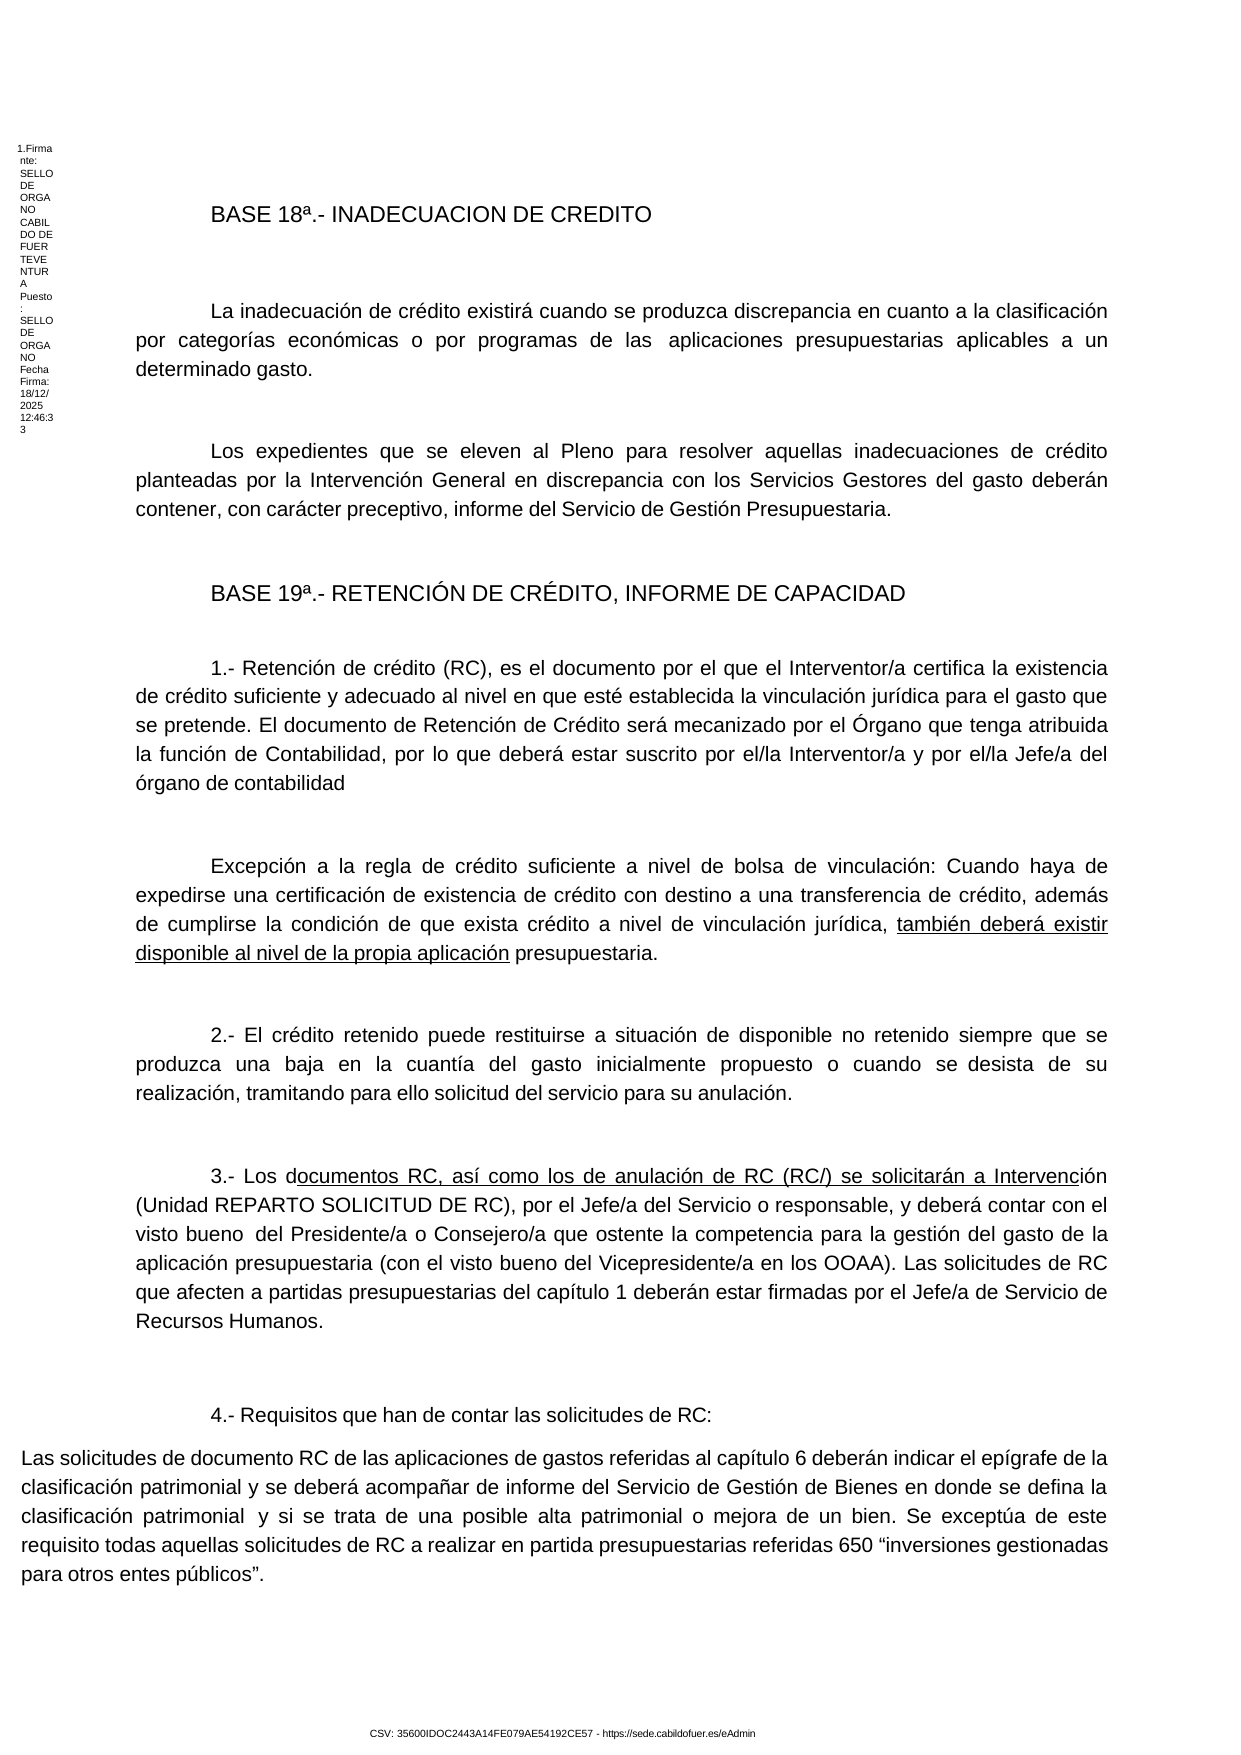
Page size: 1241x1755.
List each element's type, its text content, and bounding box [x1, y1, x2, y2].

text Los expedientes que se eleven al Pleno para resolver aquellas inadecuaciones de crédito planteadas por la Intervención General en discrepancia con los Servicios Gestores del gasto deberán contener, con carácter preceptivo, informe del Servicio de Gestión Presupuestaria. [135, 439, 1108, 521]
text Fecha Firma: 18/12/2025 12:46:33 [20, 364, 54, 436]
subtitle BASE 18ª.- INADECUACION DE CREDITO [210, 201, 1120, 228]
list Las solicitudes de documento RC de las aplicaciones de gastos referidas al capítulo 6 deberán indicar el epígrafe de la clasificación patrimonial y se deberá acompañar de informe del Servicio de Gestión de Bienes en donde se defina la clasificación patrimonial y si se trata de una posible alta patrimonial o mejora de un bien. Se exceptúa de este requisito todas aquellas solicitudes de RC a realizar en partida presupuestarias referidas 650 “inversiones gestionadas para otros entes públicos”. [0, 1446, 1108, 1586]
text 4.- Requisitos que han de contar las solicitudes de RC: [210, 1403, 1120, 1427]
text 1.Firmante: SELLO DE ORGANO CABILDO DE FUERTEVENTURA Puesto: SELLO DE ORGANO [17, 143, 54, 363]
subtitle BASE 19ª.- RETENCIÓN DE CRÉDITO, INFORME DE CAPACIDAD [210, 580, 1120, 606]
text La inadecuación de crédito existirá cuando se produzca discrepancia en cuanto a la clasificación por categorías económicas o por programas de las aplicaciones presupuestarias aplicables a un determinado gasto. [135, 298, 1108, 381]
text 3.- Los documentos RC, así como los de anulación de RC (RC/) se solicitarán a Intervención (Unidad REPARTO SOLICITUD DE RC), por el Jefe/a del Servicio o responsable, y deberá contar con el visto bueno del Presidente/a o Consejero/a que ostente la competencia para la gestión del gasto de la aplicación presupuestaria (con el visto bueno del Vicepresidente/a en los OOAA). Las solicitudes de RC que afecten a partidas presupuestarias del capítulo 1 deberán estar firmadas por el Jefe/a de Servicio de Recursos Humanos. [135, 1164, 1108, 1333]
text 1.- Retención de crédito (RC), es el documento por el que el Interventor/a certifica la existencia de crédito suficiente y adecuado al nivel en que esté establecida la vinculación jurídica para el gasto que se pretende. El documento de Retención de Crédito será mecanizado por el Órgano que tenga atribuida la función de Contabilidad, por lo que deberá estar suscrito por el/la Interventor/a y por el/la Jefe/a del órgano de contabilidad [135, 655, 1108, 795]
text 2.- El crédito retenido puede restituirse a situación de disponible no retenido siempre que se produzca una baja en la cuantía del gasto inicialmente propuesto o cuando se desista de su realización, tramitando para ello solicitud del servicio para su anulación. [135, 1023, 1108, 1105]
text Excepción a la regla de crédito suficiente a nivel de bolsa de vinculación: Cuando haya de expedirse una certificación de existencia de crédito con destino a una transferencia de crédito, además de cumplirse la condición de que exista crédito a nivel de vinculación jurídica, también deberá existir disponible al nivel de la propia aplicación presupuestaria. [135, 854, 1108, 965]
